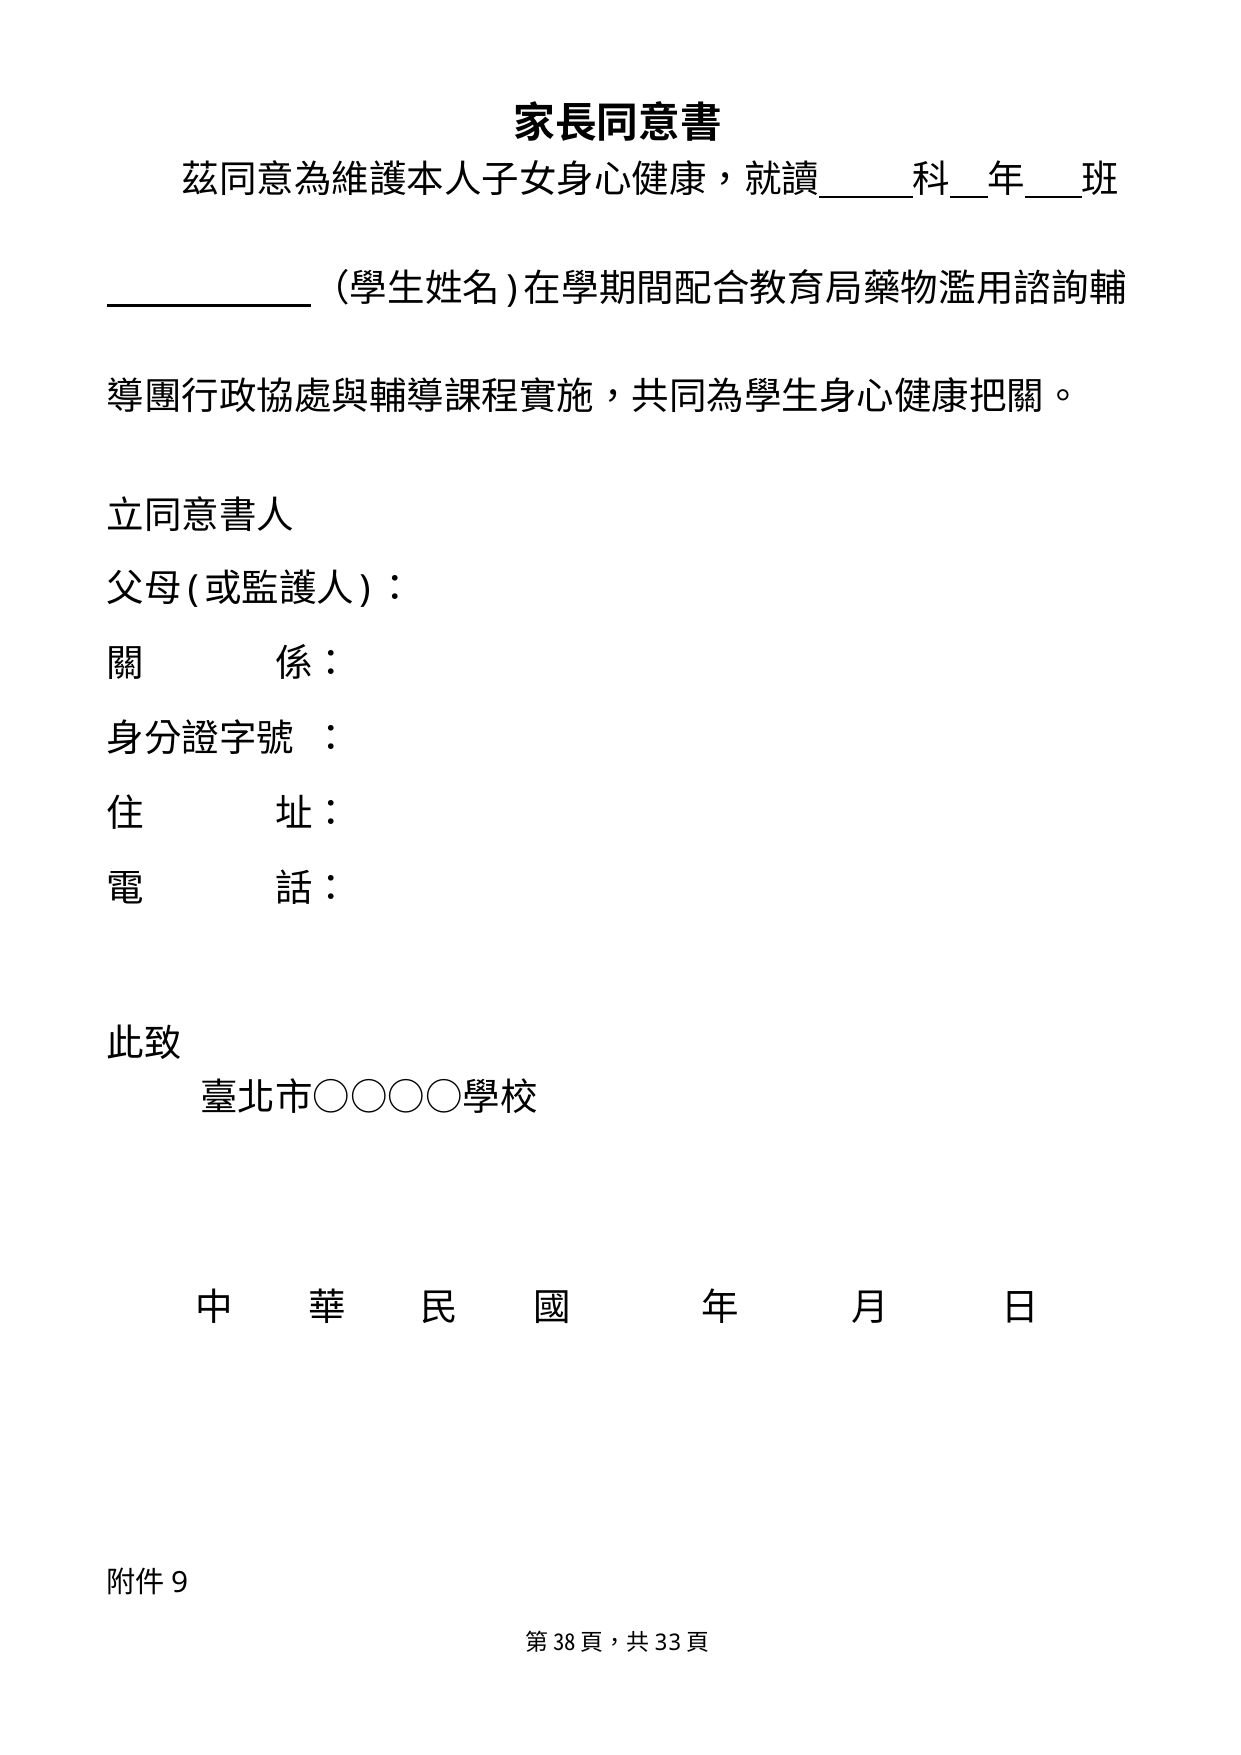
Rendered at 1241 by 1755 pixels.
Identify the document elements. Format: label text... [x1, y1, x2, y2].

text （學生姓名)在學期間配合教育局藥物濫用諮詢輔導團行政協處與輔導課程實施，共同為學生身心健康把關。 [106, 257, 1128, 421]
text 家長同意書 [106, 89, 1128, 149]
text 立同意書人 [106, 475, 1128, 541]
text 身分證字號 ： [106, 691, 1128, 766]
text 電 話： [106, 841, 1128, 916]
text 中 華 民 國 年 月 日 [106, 1277, 1128, 1331]
text 此致 [106, 1016, 1128, 1066]
text 臺北市○○○○學校 [106, 1066, 1128, 1121]
text 父母(或監護人)： [106, 541, 1128, 616]
text 住 址： [106, 766, 1128, 841]
text 茲同意為維護本人子女身心健康，就讀 科 年 班 [106, 149, 1128, 203]
text 關 係： [106, 616, 1128, 691]
text 附件9 [106, 1559, 1128, 1601]
